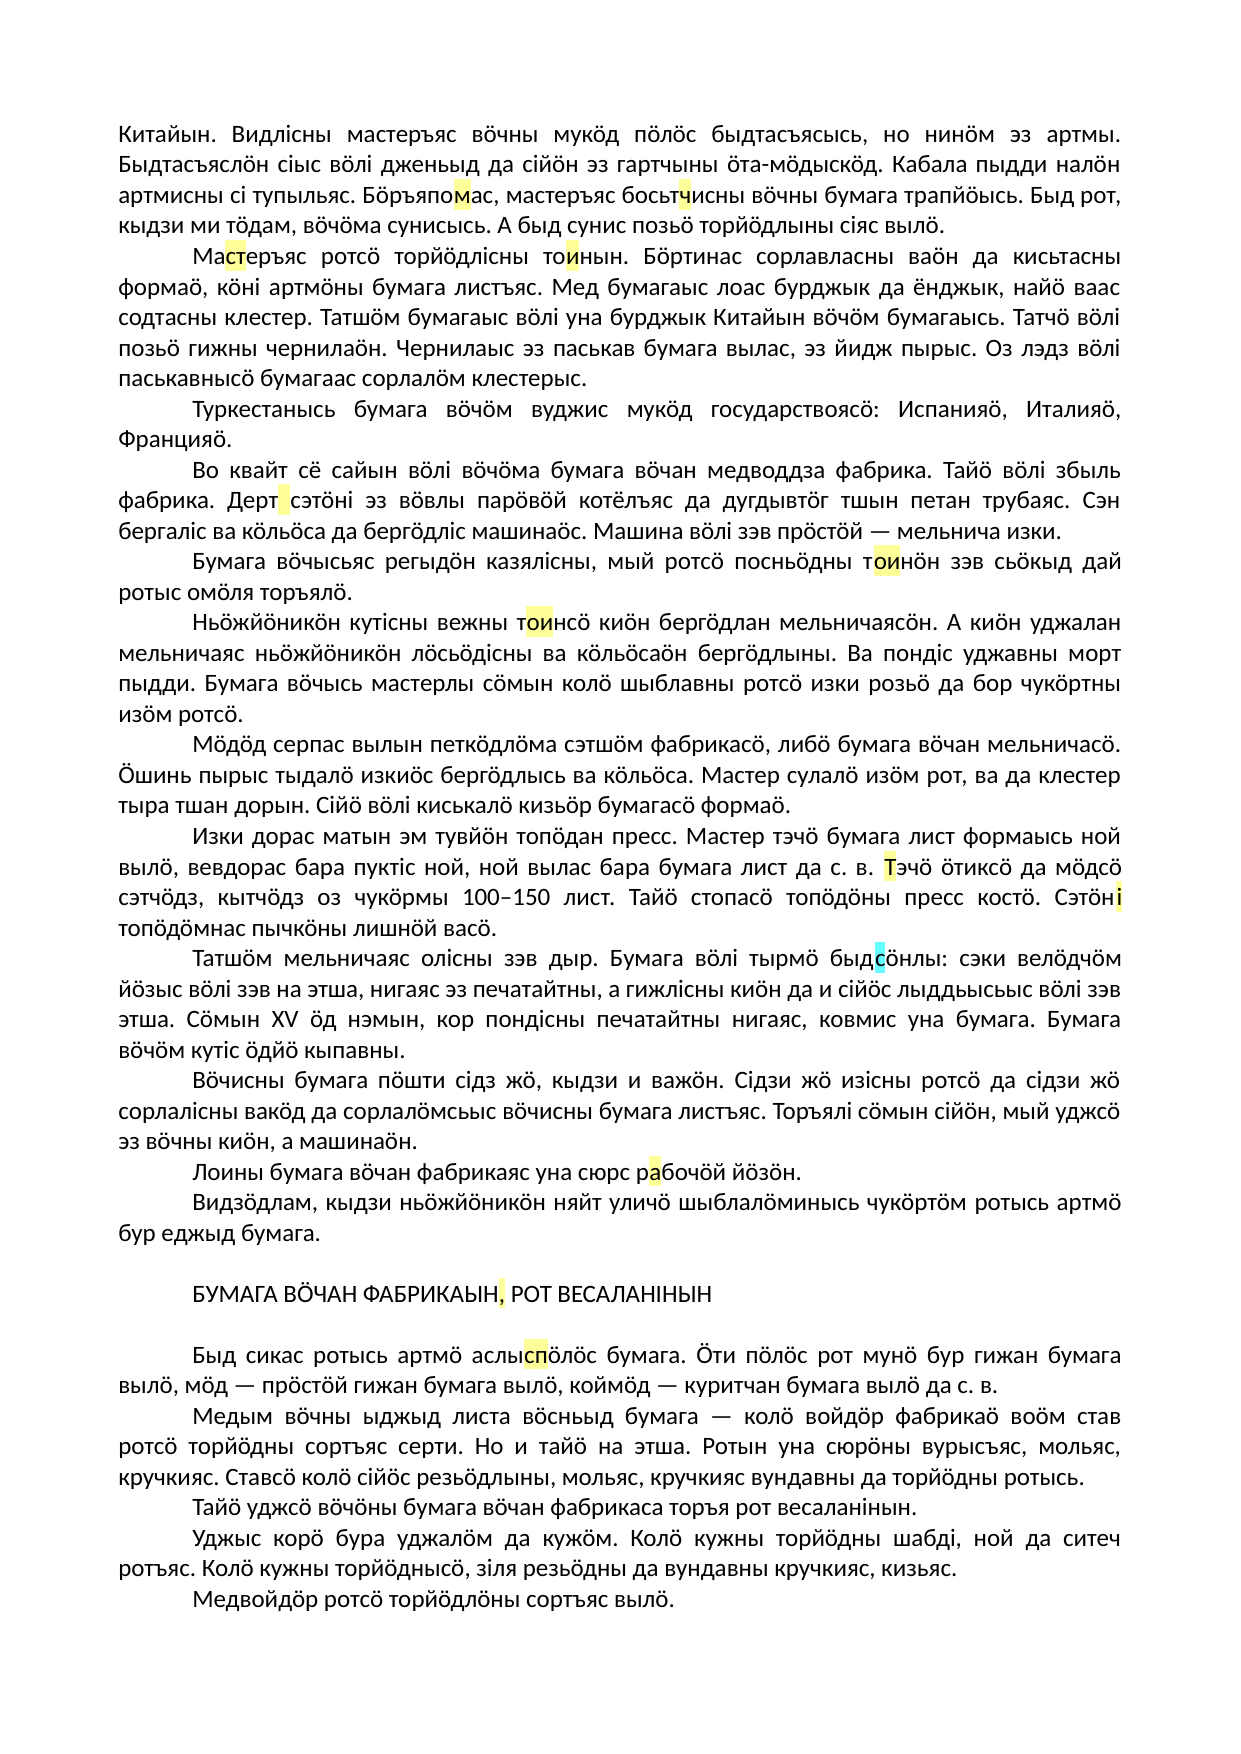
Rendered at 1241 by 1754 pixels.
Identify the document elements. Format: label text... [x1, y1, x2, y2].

text Медвойдӧр ротсӧ торйӧдлӧны сортъяс вылӧ. [118, 1583, 1122, 1614]
text Мӧдӧд серпас вылын петкӧдлӧма сэтшӧм фабрикасӧ, либӧ бумага вӧчан мельничасӧ. Ӧшинь пырыс тыдалӧ изкиӧс бергӧдлысь ва кӧльӧса. Мастер сулалӧ изӧм рот, ва да клестер тыра тшан дорын. Сійӧ вӧлі киськалӧ кизьӧр бумагасӧ формаӧ. [118, 728, 1122, 820]
text Мастеръяс ротсӧ торйӧдлісны тоинын. Бӧртинас сорлавласны ваӧн да кисьтасны формаӧ, кӧні артмӧны бумага листъяс. Мед бумагаыс лоас бурджык да ёнджык, найӧ ваас содтасны клестер. Татшӧм бумагаыс вӧлі уна бурджык Китайын вӧчӧм бумагаысь. Татчӧ вӧлі позьӧ гижны чернилаӧн. Чернилаыс эз паськав бумага вылас, эз йидж пырыс. Оз лэдз вӧлі паськавнысӧ бумагаас сорлалӧм клестерыс. [118, 240, 1122, 393]
text Тайӧ уджсӧ вӧчӧны бумага вӧчан фабрикаса торъя рот весаланінын. [118, 1492, 1122, 1522]
text БУМАГА ВӦЧАН ФАБРИКАЫН, РОТ ВЕСАЛАНІНЫН [118, 1278, 1122, 1308]
text Медым вӧчны ыджыд листа вӧсньыд бумага — колӧ войдӧр фабрикаӧ воӧм став ротсӧ торйӧдны сортъяс серти. Но и тайӧ на этша. Ротын уна сюрӧны вурысъяс, мольяс, кручкияс. Ставсӧ колӧ сійӧс резьӧдлыны, мольяс, кручкияс вундавны да торйӧдны ротысь. [118, 1400, 1122, 1492]
text Во квайт сё сайын вӧлі вӧчӧма бумага вӧчан медводдза фабрика. Тайӧ вӧлі збыль фабрика. Дерт сэтӧні эз вӧвлы парӧвӧй котёлъяс да дугдывтӧг тшын петан трубаяс. Сэн бергаліс ва кӧльӧса да бергӧдліс машинаӧс. Машина вӧлі зэв прӧстӧй — мельнича изки. [118, 454, 1122, 545]
text Татшӧм мельничаяс олісны зэв дыр. Бумага вӧлі тырмӧ быдсӧнлы: сэки велӧдчӧм йӧзыс вӧлі зэв на этша, нигаяс эз печатайтны, а гижлісны киӧн да и сійӧс лыддьысьыс вӧлі зэв этша. Сӧмын ХV ӧд нэмын, кор пондісны печатайтны нигаяс, ковмис уна бумага. Бумага вӧчӧм кутіс ӧдйӧ кыпавны. [118, 942, 1122, 1064]
text Лоины бумага вӧчан фабрикаяс уна сюрс рабочӧй йӧзӧн. [118, 1156, 1122, 1186]
text Изки дорас матын эм тувйӧн топӧдан пресс. Мастер тэчӧ бумага лист формаысь ной вылӧ, вевдорас бара пуктіс ной, ной вылас бара бумага лист да с. в. Тэчӧ ӧтиксӧ да мӧдсӧ сэтчӧдз, кытчӧдз оз чукӧрмы 100–150 лист. Тайӧ стопасӧ топӧдӧны пресс костӧ. Сэтӧні топӧдӧмнас пычкӧны лишнӧй васӧ. [118, 820, 1122, 942]
text Китайын. Видлісны мастеръяс вӧчны мукӧд пӧлӧс быдтасъясысь, но нинӧм эз артмы. Быдтасъяслӧн сіыс вӧлі дженьыд да сійӧн эз гартчыны ӧта-мӧдыскӧд. Кабала пыдди налӧн артмисны сі тупыльяс. Бӧръяпомас, мастеръяс босьтчисны вӧчны бумага трапйӧысь. Быд рот, кыдзи ми тӧдам, вӧчӧма сунисысь. А быд сунис позьӧ торйӧдлыны сіяс вылӧ. [118, 118, 1122, 240]
text Видзӧдлам, кыдзи ньӧжйӧникӧн няйт уличӧ шыблалӧминысь чукӧртӧм ротысь артмӧ бур еджыд бумага. [118, 1186, 1122, 1247]
text Туркестанысь бумага вӧчӧм вуджис мукӧд государствоясӧ: Испанияӧ, Италияӧ, Францияӧ. [118, 393, 1122, 454]
text Быд сикас ротысь артмӧ аслыспӧлӧс бумага. Ӧти пӧлӧс рот мунӧ бур гижан бумага вылӧ, мӧд — прӧстӧй гижан бумага вылӧ, коймӧд — куритчан бумага вылӧ да с. в. [118, 1339, 1122, 1400]
text Бумага вӧчысьяс регыдӧн казялісны, мый ротсӧ посньӧдны тоинӧн зэв сьӧкыд дай ротыс омӧля торъялӧ. [118, 545, 1122, 606]
text Уджыс корӧ бура уджалӧм да кужӧм. Колӧ кужны торйӧдны шабді, ной да ситеч ротъяс. Колӧ кужны торйӧднысӧ, зіля резьӧдны да вундавны кручкияс, кизьяс. [118, 1522, 1122, 1583]
text Ньӧжйӧникӧн кутісны вежны тоинсӧ киӧн бергӧдлан мельничаясӧн. А киӧн уджалан мельничаяс ньӧжйӧникӧн лӧсьӧдісны ва кӧльӧсаӧн бергӧдлыны. Ва пондіс уджавны морт пыдди. Бумага вӧчысь мастерлы сӧмын колӧ шыблавны ротсӧ изки розьӧ да бор чукӧртны изӧм ротсӧ. [118, 606, 1122, 728]
text Вӧчисны бумага пӧшти сідз жӧ, кыдзи и важӧн. Сідзи жӧ изісны ротсӧ да сідзи жӧ сорлалісны вакӧд да сорлалӧмсьыс вӧчисны бумага листъяс. Торъялі сӧмын сійӧн, мый уджсӧ эз вӧчны киӧн, а машинаӧн. [118, 1064, 1122, 1156]
